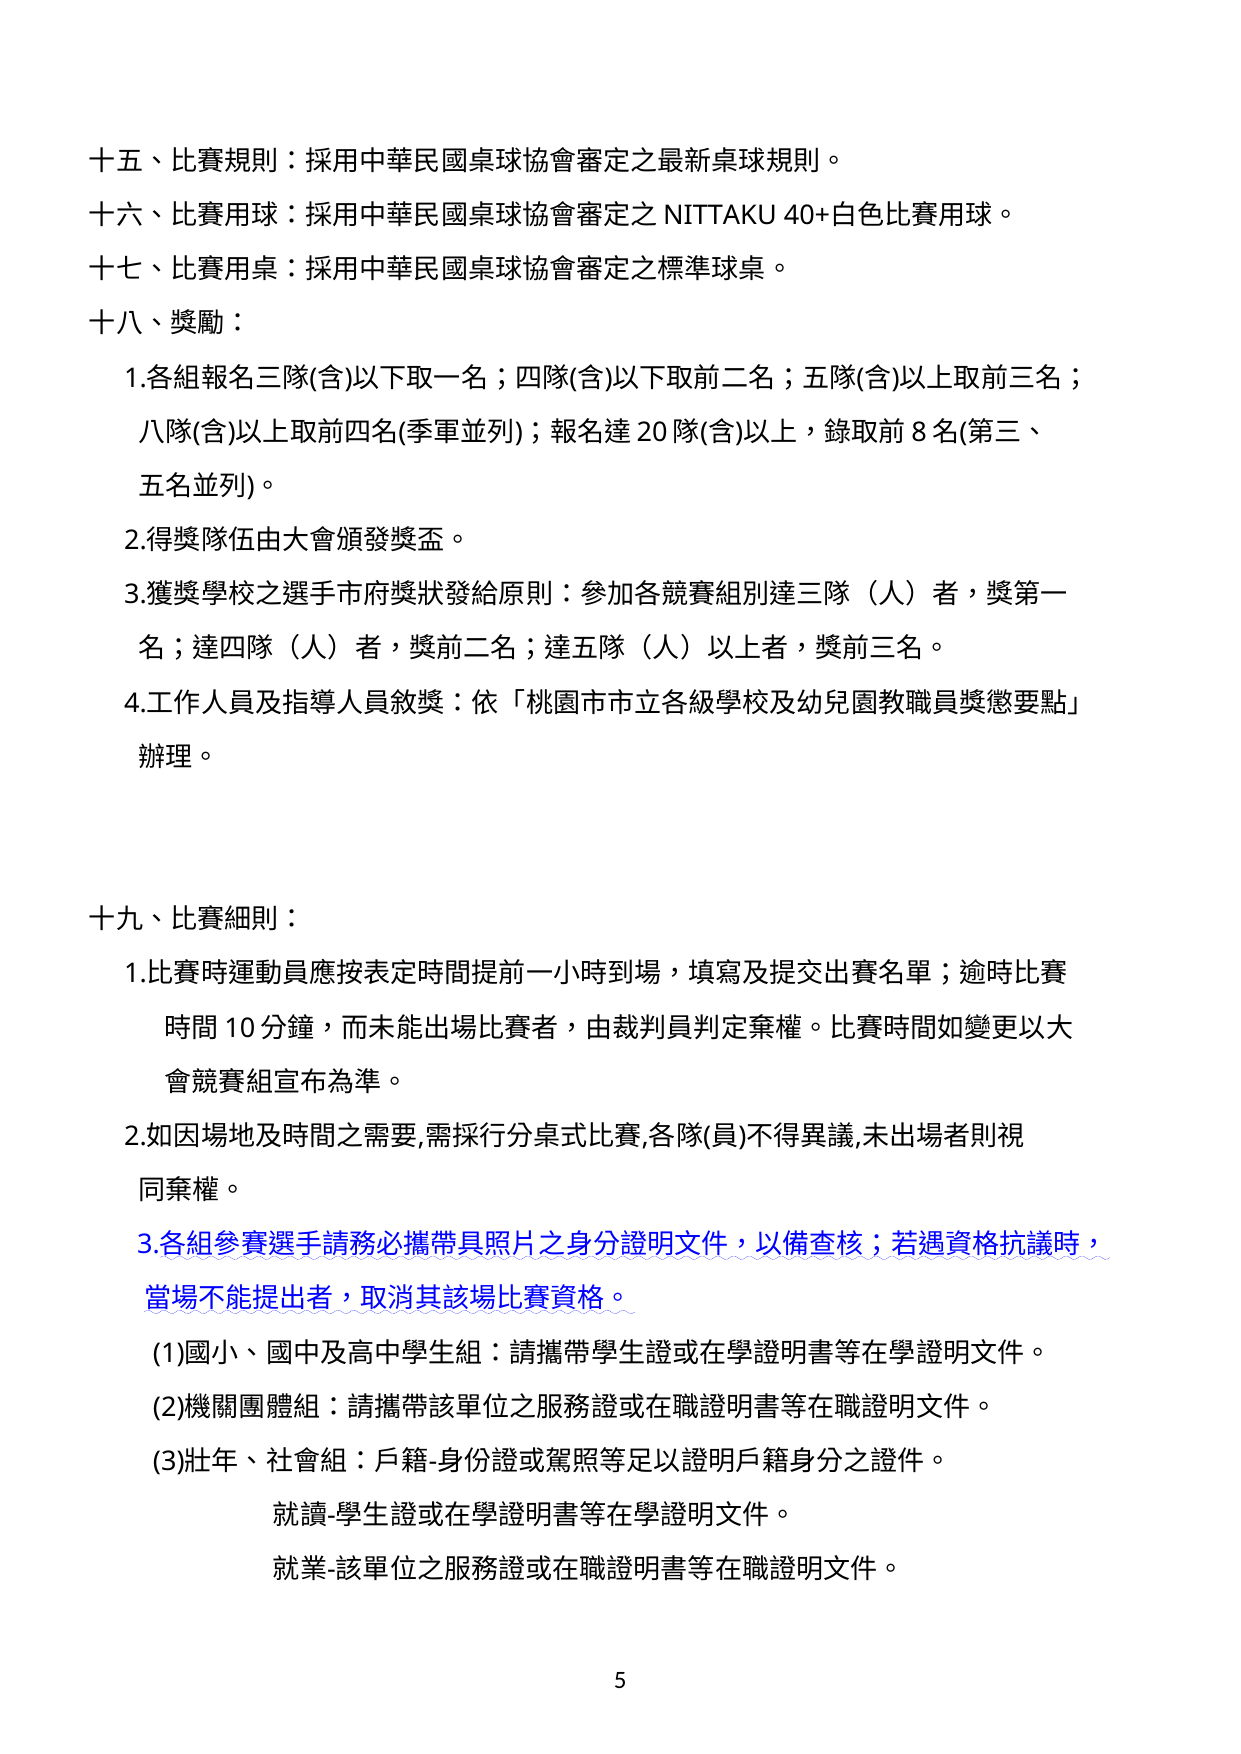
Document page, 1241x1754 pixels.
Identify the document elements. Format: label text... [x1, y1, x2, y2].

text 2.得獎隊伍由大會頒發獎盃。 [89, 506, 1152, 560]
text 4.工作人員及指導人員敘獎：依「桃園市市立各級學校及幼兒園教職員獎懲要點」 [89, 669, 1152, 723]
text 3.獲獎學校之選手市府獎狀發給原則：參加各競賽組別達三隊（人）者，獎第一 [89, 560, 1152, 614]
text (2)機關團體組：請攜帶該單位之服務證或在職證明書等在職證明文件。 [89, 1373, 1152, 1427]
text 時間10分鐘，而未能出場比賽者，由裁判員判定棄權。比賽時間如變更以大 [143, 994, 1152, 1048]
text 名；達四隊（人）者，獎前二名；達五隊（人）以上者，獎前三名。 [89, 614, 1152, 669]
text (1)國小、國中及高中學生組：請攜帶學生證或在學證明書等在學證明文件。 [89, 1319, 1152, 1373]
text 五名並列)。 [89, 452, 1152, 506]
text 辦理。 [89, 723, 1152, 777]
text 十八、獎勵： [89, 289, 1152, 344]
text 就業-該單位之服務證或在職證明書等在職證明文件。 [89, 1535, 1152, 1589]
text 八隊(含)以上取前四名(季軍並列)；報名達20隊(含)以上，錄取前8名(第三、 [89, 398, 1152, 452]
text (3)壯年、社會組：戶籍-身份證或駕照等足以證明戶籍身分之證件。 [89, 1427, 1152, 1481]
text 十七、比賽用桌：採用中華民國桌球協會審定之標準球桌。 [89, 235, 1152, 289]
text 3.各組參賽選手請務必攜帶具照片之身分證明文件，以備查核；若遇資格抗議時， [89, 1210, 1152, 1264]
text 2.如因場地及時間之需要,需採行分桌式比賽,各隊(員)不得異議,未出場者則視 [89, 1102, 1152, 1156]
text 就讀-學生證或在學證明書等在學證明文件。 [89, 1481, 1152, 1535]
text 同棄權。 [89, 1156, 1152, 1210]
text 十九、比賽細則： [89, 885, 1152, 939]
text 會競賽組宣布為準。 [143, 1048, 1152, 1102]
text 當場不能提出者，取消其該場比賽資格。 [89, 1264, 1152, 1319]
text 1.比賽時運動員應按表定時間提前一小時到場，填寫及提交出賽名單；逾時比賽 [89, 939, 1152, 994]
text 十六、比賽用球：採用中華民國桌球協會審定之NITTAKU 40+白色比賽用球。 [89, 181, 1152, 235]
text 十五、比賽規則：採用中華民國桌球協會審定之最新桌球規則。 [89, 127, 1152, 181]
text 1.各組報名三隊(含)以下取一名；四隊(含)以下取前二名；五隊(含)以上取前三名； [89, 344, 1152, 398]
